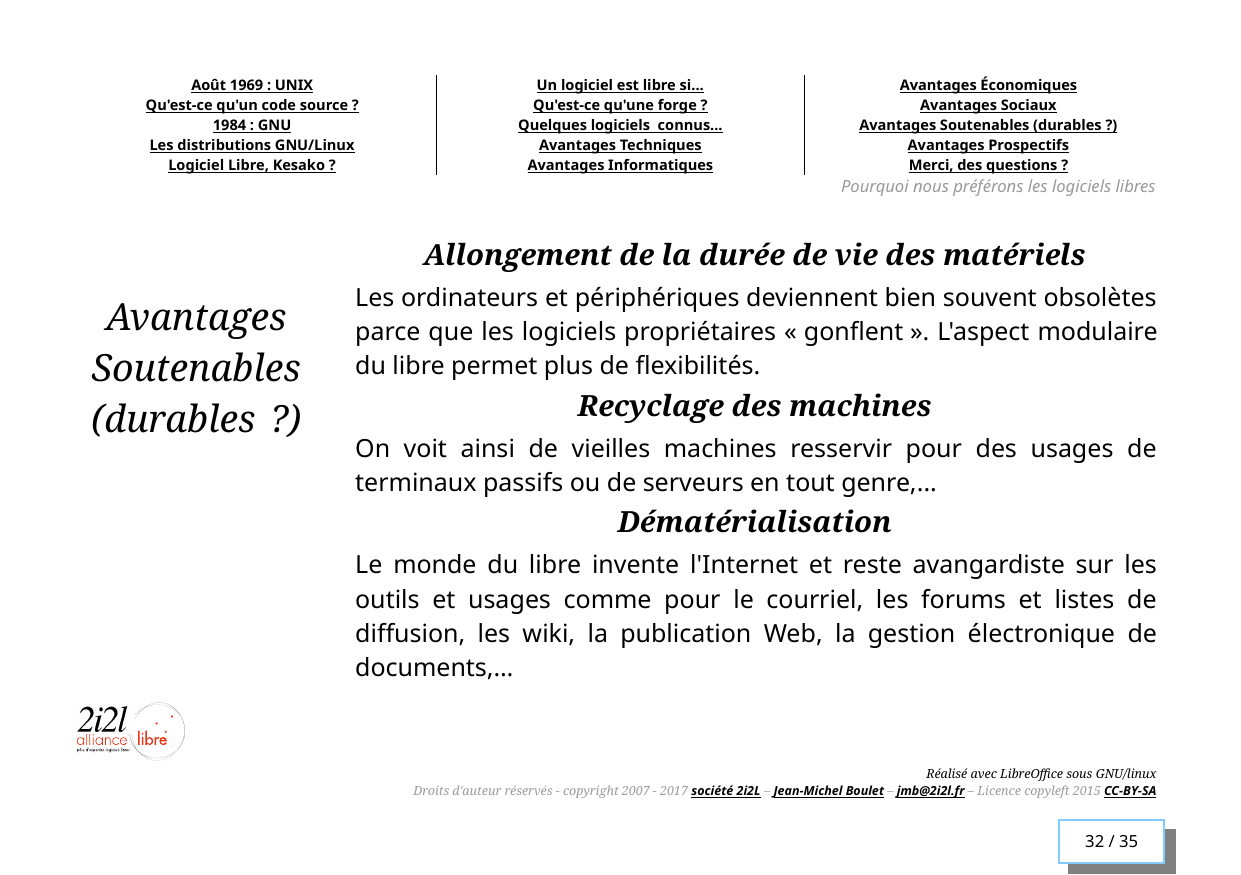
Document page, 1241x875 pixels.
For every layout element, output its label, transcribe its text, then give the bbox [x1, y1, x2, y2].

text On voit ainsi de vieilles machines resservir pour des usages de terminaux passifs ou de serveurs en tout genre,... [355, 431, 1158, 499]
picture [69, 704, 136, 734]
text Les ordinateurs et périphériques deviennent bien souvent obsolètes parce que les logiciels propriétaires « gonflent ». L'aspect modulaire du libre permet plus de flexibilités. [355, 280, 1158, 382]
text Le monde du libre invente l'Internet et reste avangardiste sur les outils et usages comme pour le courriel, les forums et listes de diffusion, les wiki, la publication Web, la gestion électronique de documents,… [355, 547, 1158, 683]
subtitle Recyclage des machines [355, 385, 1158, 424]
subtitle Dématérialisation [355, 502, 1158, 541]
subtitle Avantages Soutenables (durables ?) [83, 290, 314, 443]
subtitle Allongement de la durée de vie des matériels [355, 234, 1158, 274]
